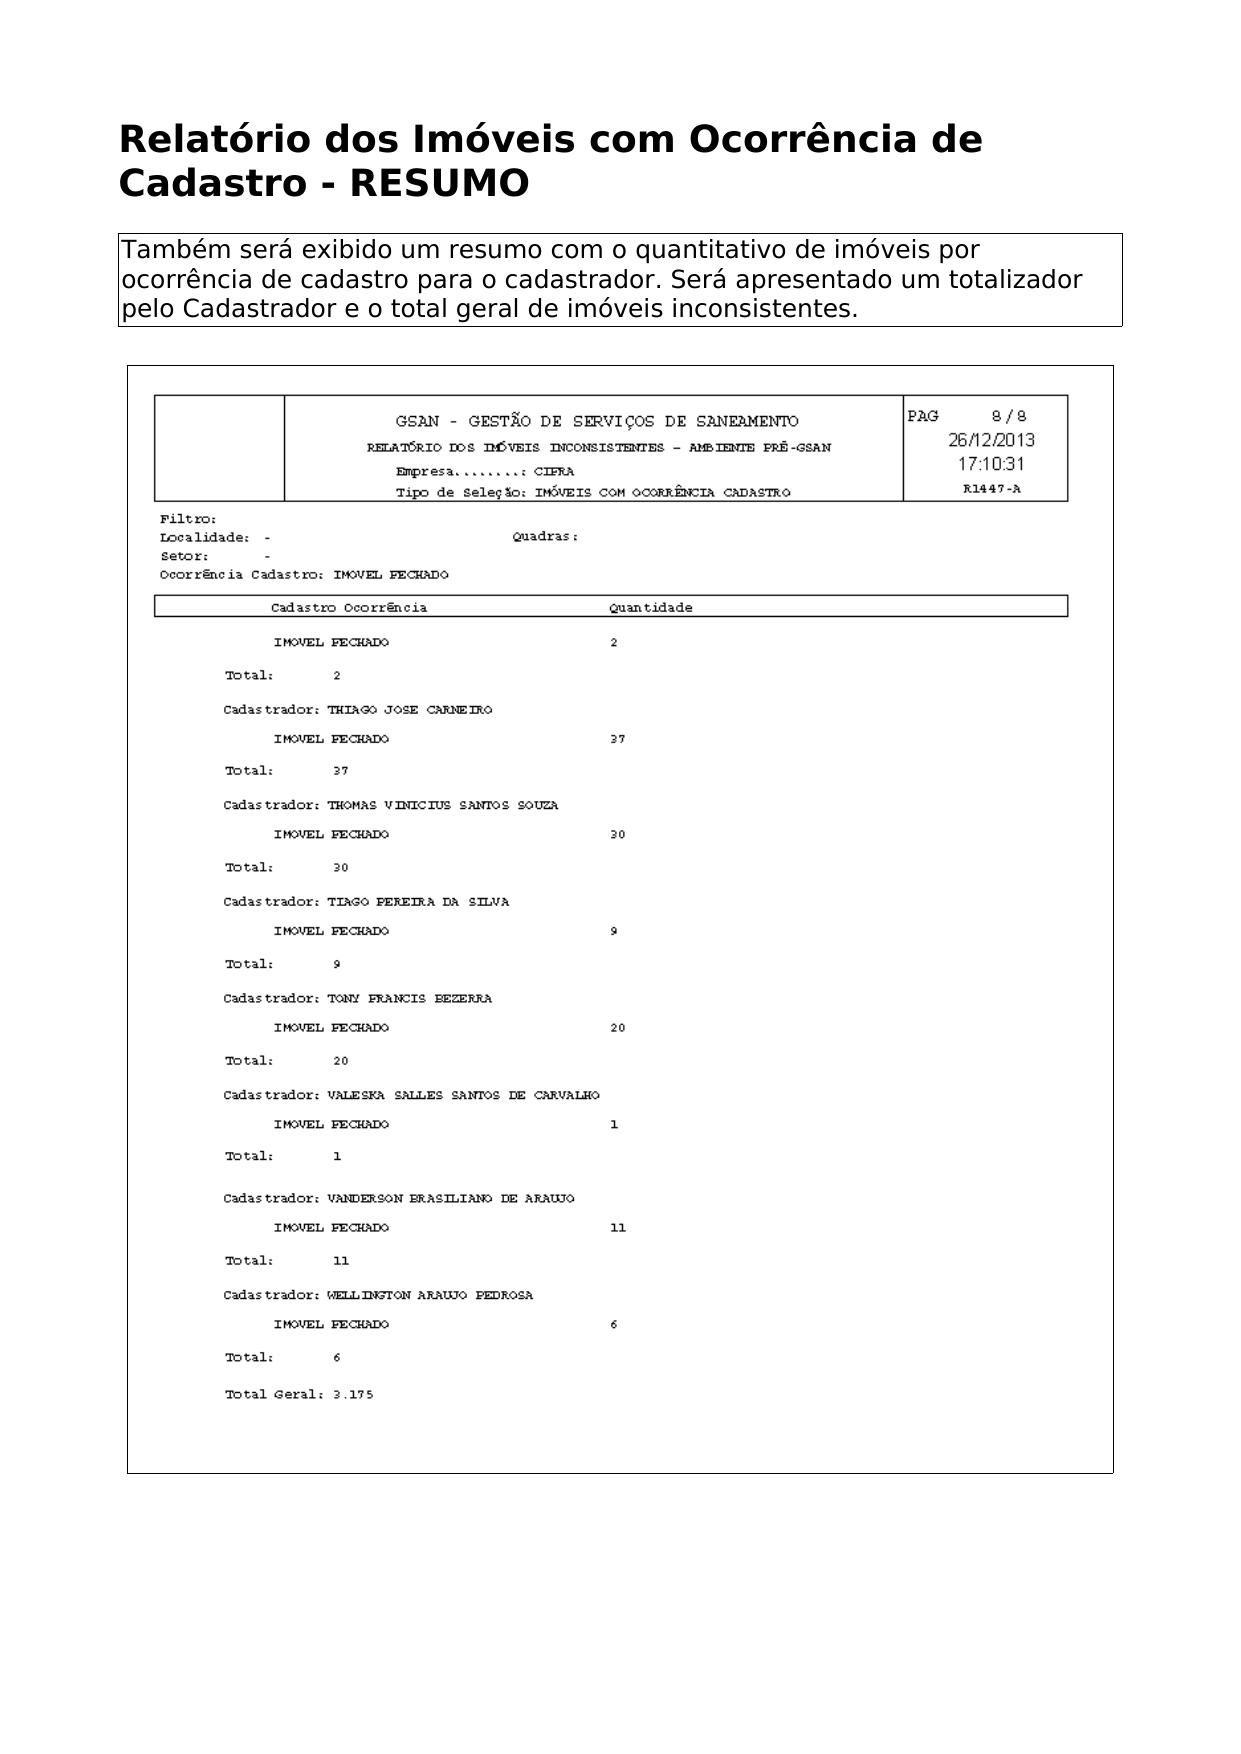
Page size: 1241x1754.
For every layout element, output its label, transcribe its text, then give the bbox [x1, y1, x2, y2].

table_header Também será exibido um resumo com o quantitativo de imóveis por ocorrência de cadastro para o cadastrador. Será apresentado um totalizador pelo Cadastrador e o total geral de imóveis inconsistentes. [119, 234, 1122, 326]
subtitle Relatório dos Imóveis com Ocorrência de Cadastro - RESUMO [118, 118, 1122, 205]
picture [129, 367, 1111, 1441]
table_header [128, 366, 1113, 1473]
